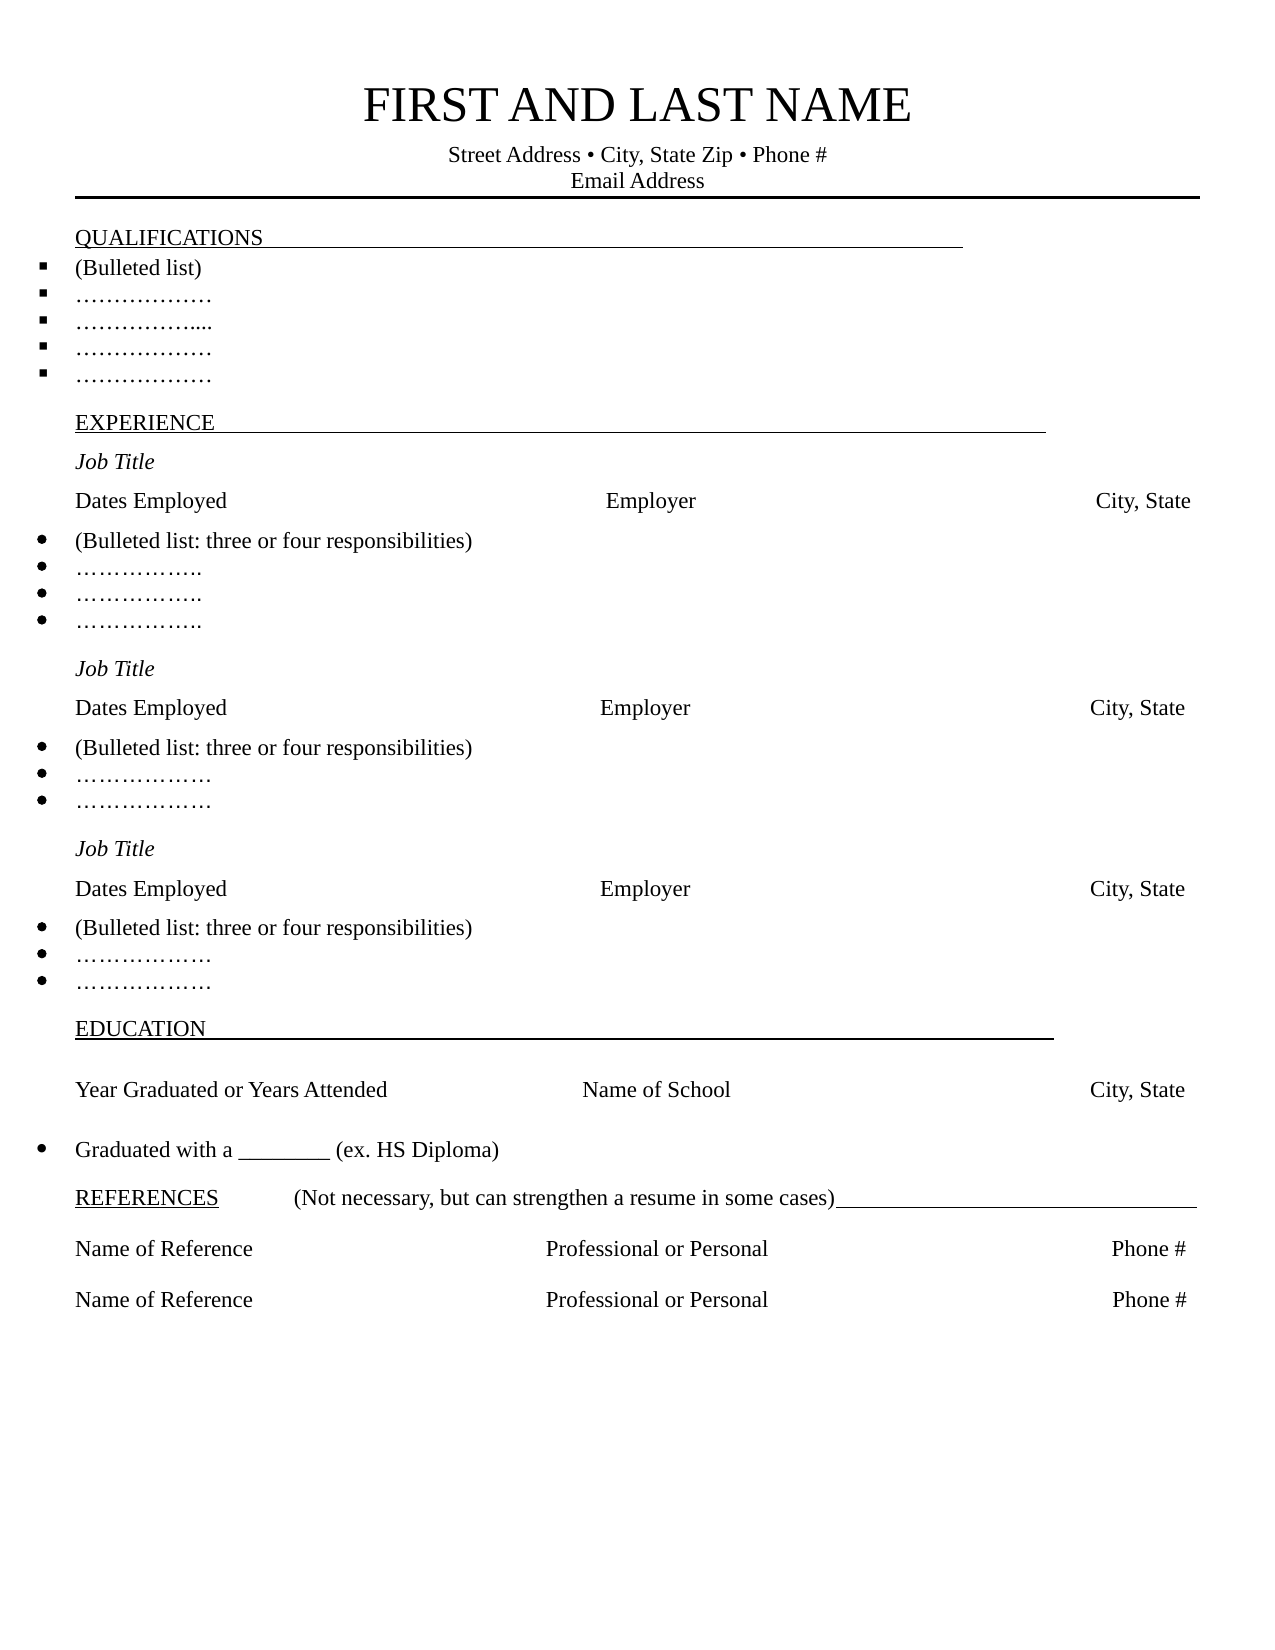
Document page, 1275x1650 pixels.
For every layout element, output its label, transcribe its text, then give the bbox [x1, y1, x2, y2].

list …………….. [37, 553, 1200, 580]
text FIRST AND LAST NAME [75, 75, 1200, 132]
list (Bulleted list: three or four responsibilities) [37, 734, 1200, 761]
list (Bulleted list: three or four responsibilities) [37, 914, 1200, 941]
list Graduated with a ________ (ex. HS Diploma) [37, 1136, 1200, 1163]
list ……………… [37, 334, 1200, 361]
list …………….. [37, 607, 1200, 634]
list ……………… [37, 968, 1200, 995]
list ……………… [37, 941, 1200, 968]
text Name of Reference Professional or Personal Phone # [75, 1286, 1200, 1312]
text Street Address • City, State Zip • Phone # [75, 141, 1200, 167]
list ……………… [37, 761, 1200, 787]
text ­­­­­­­­­­­­­­­­­­­­­­­­­­­­­­­­­­­­­­­­­­­­­­­­­­­­­­­­­­­­­­­­QUALIFICATIONS [75, 224, 1200, 250]
text Job Title [75, 835, 1200, 862]
list ……………… [37, 281, 1200, 308]
text REFERENCES (Not necessary, but can strengthen a resume in some cases) [75, 1184, 1200, 1210]
list …………….. [37, 580, 1200, 607]
text Name of Reference Professional or Personal Phone # [75, 1235, 1200, 1261]
list (Bulleted list: three or four responsibilities) [37, 527, 1200, 553]
text EDUCATION [75, 1016, 1200, 1042]
text Job Title [75, 448, 1200, 474]
text EXPERIENCE [75, 409, 1200, 435]
list …………….... [37, 308, 1200, 334]
text Dates Employed Employer City, State [75, 694, 1200, 721]
text Year Graduated or Years Attended Name of School City, State [75, 1076, 1200, 1102]
list ……………… [37, 361, 1200, 388]
text Email Address [75, 167, 1200, 196]
list ……………… [37, 787, 1200, 814]
list (Bulleted list) [37, 254, 1200, 281]
text Dates Employed Employer City, State [75, 875, 1200, 901]
text Job Title [75, 655, 1200, 681]
text Dates Employed Employer City, State [75, 487, 1200, 513]
